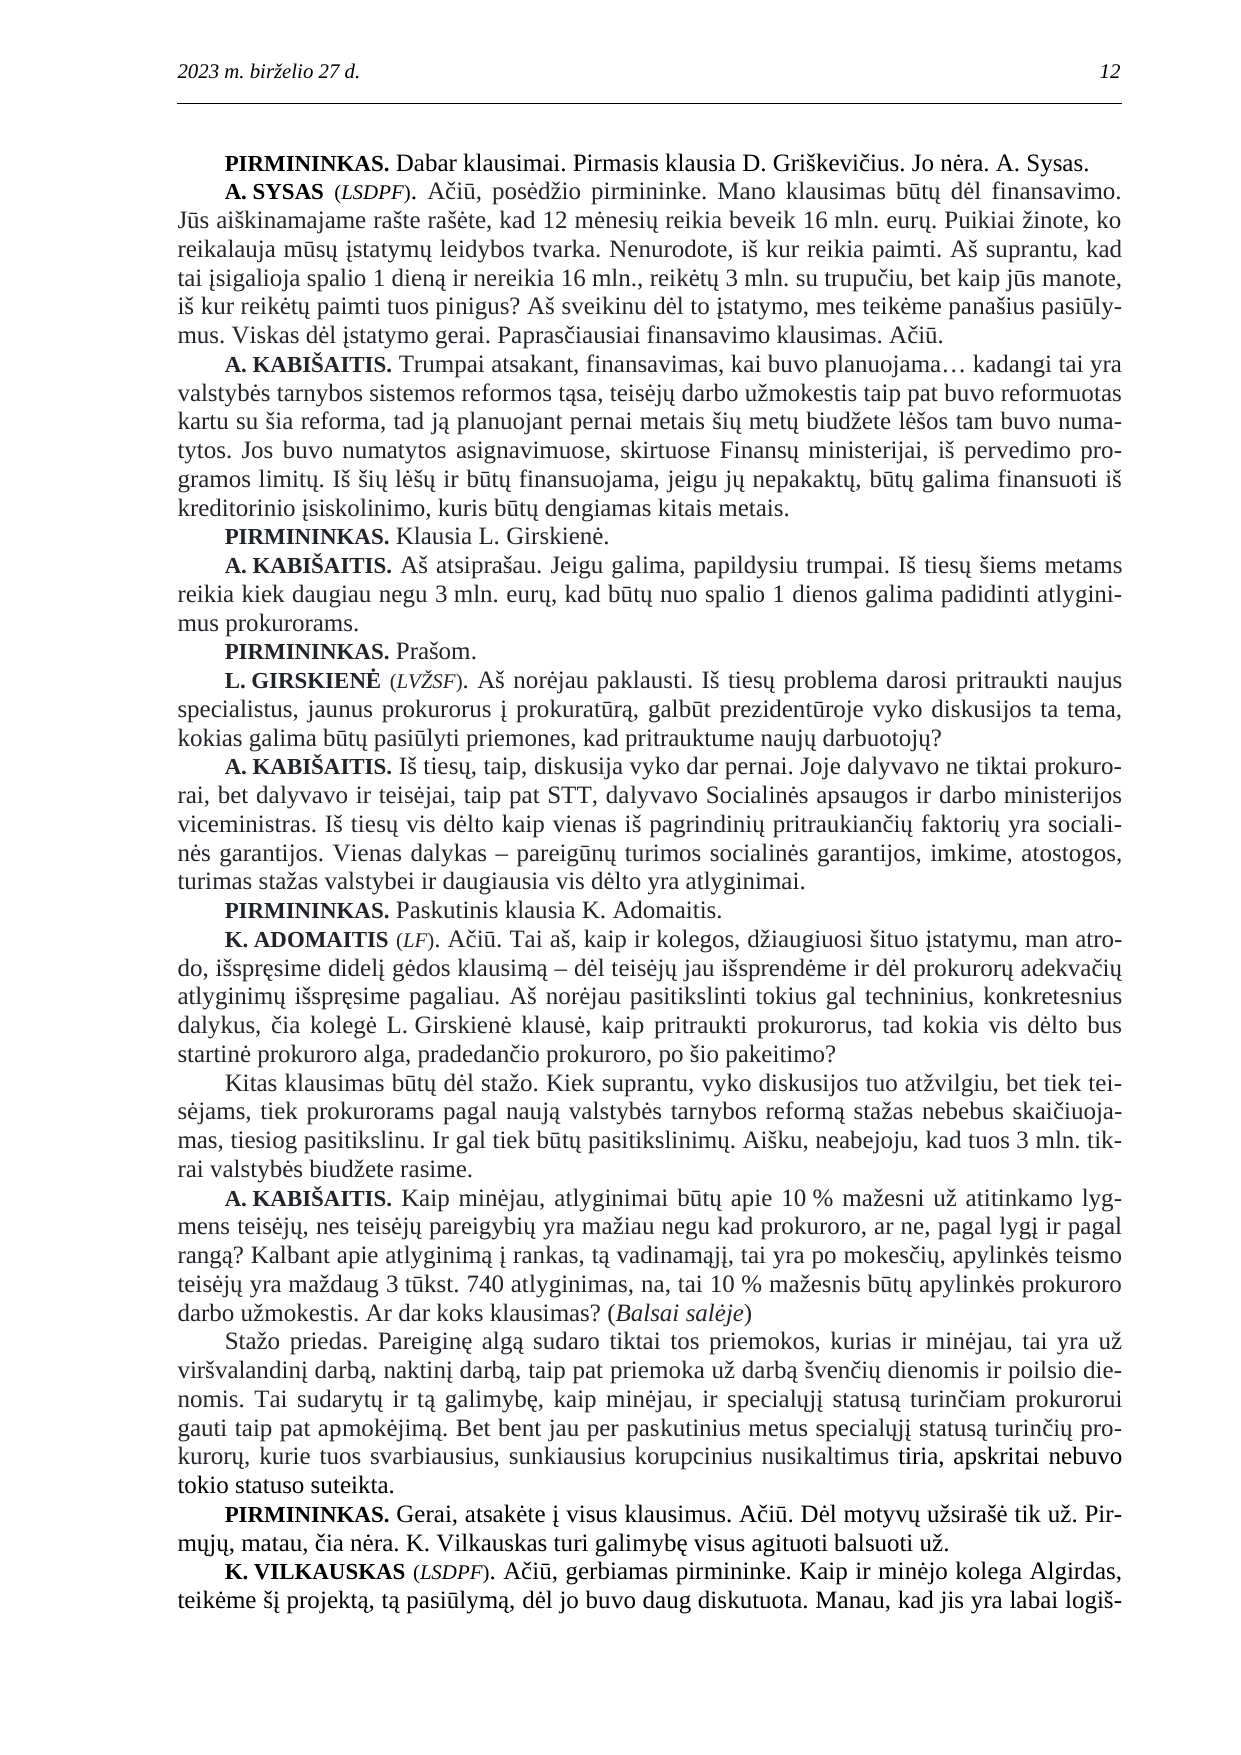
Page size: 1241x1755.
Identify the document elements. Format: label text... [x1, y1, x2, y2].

text PIRMININKAS. Ge­rai, at­sa­kė­te į vi­sus klau­si­mus. Ačiū. Dėl mo­ty­vų už­si­ra­šė tik už. Pir­mų­jų, ma­tau, čia nė­ra. K. Vil­kaus­kas tu­ri ga­li­my­bę vi­sus agi­tuo­ti bal­suo­ti už. [177, 1499, 1122, 1556]
text A. SYSAS (LSDPF). Ačiū, po­sė­džio pir­mi­nin­ke. Ma­no klau­si­mas bū­tų dėl fi­nan­sa­vi­mo. Jūs aiš­ki­na­ma­ja­me raš­te ra­šė­te, kad 12 mė­ne­sių rei­kia be­veik 16 mln. eu­rų. Pui­kiai ži­no­te, ko rei­ka­lau­ja mū­sų įsta­ty­mų lei­dy­bos tvar­ka. Ne­nu­ro­do­te, iš kur rei­kia pa­im­ti. Aš su­pran­tu, kad tai įsi­ga­lio­ja spa­lio 1 die­ną ir ne­rei­kia 16 mln., rei­kė­tų 3 mln. su tru­pu­čiu, bet kaip jūs ma­no­te, iš kur rei­kė­tų pa­im­ti tuos pi­ni­gus? Aš svei­ki­nu dėl to įsta­ty­mo, mes tei­kė­me pa­na­šius pa­siū­ly­mus. Vis­kas dėl įsta­ty­mo ge­rai. Pa­pras­čiau­siai fi­nan­sa­vi­mo klau­si­mas. Ačiū. [177, 176, 1122, 349]
text PIRMININKAS. Klau­sia L. Girs­kie­nė. [177, 521, 1122, 550]
text K. ADOMAITIS (LF). Ačiū. Tai aš, kaip ir ko­le­gos, džiau­giuo­si ši­tuo įsta­ty­mu, man at­ro­do, iš­sprę­si­me di­de­lį gė­dos klau­si­mą – dėl tei­sė­jų jau iš­spren­dė­me ir dėl pro­ku­ro­rų adek­va­čių at­ly­gi­ni­mų iš­sprę­si­me pa­ga­liau. Aš no­rė­jau pa­si­tiks­lin­ti to­kius gal tech­ni­nius, kon­kre­tes­nius da­ly­kus, čia ko­le­gė L. Girs­kie­nė klau­sė, kaip pri­trauk­ti pro­ku­ro­rus, tad ko­kia vis dėl­to bus star­ti­nė pro­ku­ro­ro al­ga, pra­de­dan­čio pro­ku­ro­ro, po šio pa­kei­ti­mo? [177, 924, 1122, 1068]
text K. VILKAUSKAS (LSDPF). Ačiū, ger­bia­mas pir­mi­nin­ke. Kaip ir mi­nė­jo ko­le­ga Al­gir­das, tei­kė­me šį pro­jek­tą, tą pa­siū­ly­mą, dėl jo bu­vo daug dis­ku­tuo­ta. Ma­nau, kad jis yra la­bai lo­giš­ [177, 1556, 1122, 1614]
text L. GIRSKIENĖ (LVŽSF). Aš no­rė­jau pa­klaus­ti. Iš tie­sų pro­ble­ma da­ro­si pri­trauk­ti nau­jus spe­cia­lis­tus, jau­nus pro­ku­ro­rus į pro­ku­ra­tū­rą, gal­būt pre­zi­den­tū­ro­je vy­ko dis­ku­si­jos ta te­ma, ko­kias ga­li­ma bū­tų pa­siū­ly­ti prie­mo­nes, kad pri­trauk­tu­me nau­jų dar­buo­to­jų? [177, 665, 1122, 751]
text A. KABIŠAITIS. Iš tie­sų, taip, dis­ku­si­ja vy­ko dar per­nai. Jo­je da­ly­va­vo ne tik­tai pro­ku­ro­rai, bet da­ly­va­vo ir tei­sė­jai, taip pat STT, da­ly­va­vo So­cia­li­nės ap­sau­gos ir dar­bo mi­nis­te­ri­jos vi­ce­mi­nist­ras. Iš tie­sų vis dėl­to kaip vie­nas iš pa­grin­di­nių pri­trau­kian­čių fak­to­rių yra so­cia­li­nės ga­ran­ti­jos. Vie­nas da­ly­kas – pa­rei­gū­nų tu­ri­mos so­cia­li­nės ga­ran­ti­jos, im­ki­me, atos­to­gos, tu­ri­mas sta­žas vals­ty­bei ir daugiausia vis dėl­to yra at­ly­gi­ni­mai. [177, 751, 1122, 895]
text Ki­tas klau­si­mas bū­tų dėl sta­žo. Kiek su­pran­tu, vy­ko dis­ku­si­jos tuo at­žvil­giu, bet tiek tei­sė­jams, tiek pro­ku­ro­rams pa­gal nau­ją vals­ty­bės tar­ny­bos re­for­mą sta­žas ne­be­bus skai­čiuo­ja­mas, tie­siog pa­si­tiks­li­nu. Ir gal tiek bū­tų pa­si­tiks­li­ni­mų. Aiš­ku, ne­abe­jo­ju, kad tuos 3 mln. tik­rai vals­ty­bės biu­dže­te ra­si­me. [177, 1068, 1122, 1183]
text A. KABIŠAITIS. Trum­pai at­sa­kant, fi­nan­sa­vi­mas, kai bu­vo pla­nuo­ja­ma… ka­dan­gi tai yra vals­ty­bės tar­ny­bos sis­te­mos re­for­mos tą­sa, tei­sė­jų dar­bo už­mo­kes­tis taip pat bu­vo re­for­muo­tas kar­tu su šia re­for­ma, tad ją pla­nuo­jant per­nai me­tais šių me­tų biu­dže­te lė­šos tam bu­vo nu­ma­ty­tos. Jos bu­vo nu­ma­ty­tos asig­na­vi­muo­se, skir­tuo­se Fi­nan­sų mi­nis­te­ri­jai, iš per­ve­di­mo pro­gra­mos li­mi­tų. Iš šių lė­šų ir bū­tų fi­nan­suo­ja­ma, jei­gu jų ne­pa­kak­tų, bū­tų ga­li­ma fi­nan­suo­ti iš kre­di­to­ri­nio įsi­sko­li­ni­mo, ku­ris bū­tų den­gia­mas ki­tais me­tais. [177, 349, 1122, 521]
text PIRMININKAS. Da­bar klau­si­mai. Pir­ma­sis klau­sia D. Griš­ke­vi­čius. Jo nė­ra. A. Sy­sas. [177, 148, 1122, 176]
text A. KABIŠAITIS. Aš at­si­pra­šau. Jei­gu ga­li­ma, pa­pil­dy­siu trum­pai. Iš tie­sų šiems me­tams rei­kia kiek dau­giau ne­gu 3 mln. eu­rų, kad bū­tų nuo spa­lio 1 die­nos ga­li­ma pa­di­din­ti at­ly­gi­ni­mus pro­ku­ro­rams. [177, 550, 1122, 636]
text A. KABIŠAITIS. Kaip mi­nė­jau, at­ly­gi­ni­mai bū­tų apie 10 % ma­žes­ni už ati­tin­ka­mo lyg­mens tei­sė­jų, nes tei­sė­jų pa­rei­gy­bių yra ma­žiau ne­gu kad pro­ku­ro­ro, ar ne, pa­gal ly­gį ir pa­gal ran­gą? Kal­bant apie at­ly­gi­ni­mą į ran­kas, tą va­di­na­mą­jį, tai yra po mo­kes­čių, apy­lin­kės teis­mo tei­sė­jų yra maž­daug 3 tūkst. 740 at­ly­gi­ni­mas, na, tai 10 % ma­žes­nis bū­tų apy­lin­kės pro­ku­ro­ro dar­bo už­mo­kes­tis. Ar dar koks klau­si­mas? (Bal­sai sa­lė­je) [177, 1183, 1122, 1326]
text PIRMININKAS. Pra­šom. [177, 636, 1122, 665]
text PIRMININKAS. Pas­ku­ti­nis klau­sia K. Ado­mai­tis. [177, 895, 1122, 924]
text Sta­žo prie­das. Pa­rei­gi­nę al­gą su­da­ro tik­tai tos prie­mo­kos, ku­rias ir mi­nė­jau, tai yra už virš­va­lan­di­nį dar­bą, nak­ti­nį dar­bą, taip pat prie­mo­ka už dar­bą šven­čių die­no­mis ir po­il­sio die­no­mis. Tai su­da­ry­tų ir tą ga­li­my­bę, kaip mi­nė­jau, ir spe­cia­lų­jį sta­tu­są tu­rin­čiam pro­ku­ro­rui gau­ti taip pat ap­mo­kė­ji­mą. Bet bent jau per pas­ku­ti­nius me­tus spe­cia­lų­jį sta­tu­są tu­rin­čių pro­ku­ro­rų, ku­rie tuos svar­biau­sius, sun­kiau­sius ko­rup­ci­nius nu­si­kal­ti­mus ti­ria, ap­skri­tai ne­bu­vo to­kio sta­tu­so su­teik­ta. [177, 1326, 1122, 1499]
